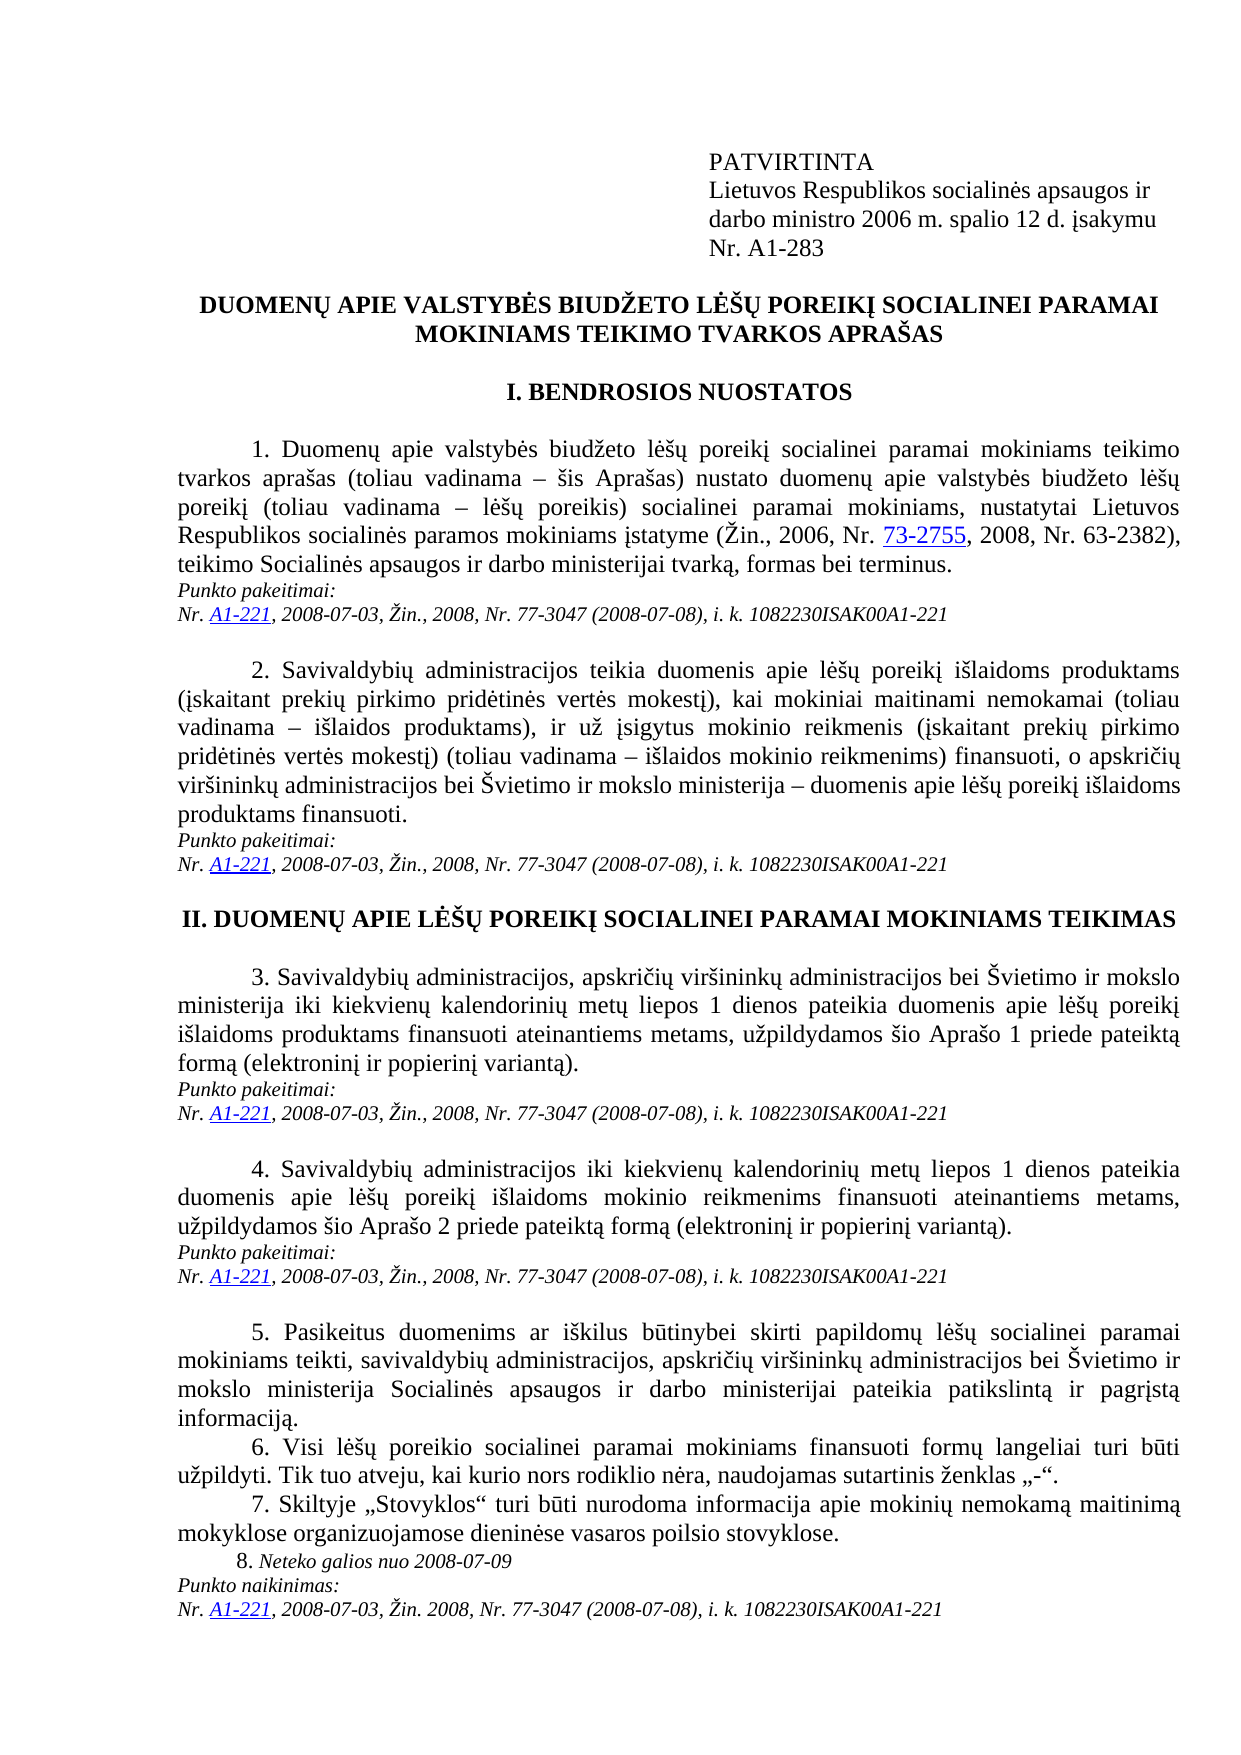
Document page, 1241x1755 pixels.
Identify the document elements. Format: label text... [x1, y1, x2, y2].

text Lietuvos Respublikos socialinės apsaugos ir [177, 176, 1181, 204]
text Punkto naikinimas: [177, 1573, 1181, 1597]
text 2. Savivaldybių administracijos teikia duomenis apie lėšų poreikį išlaidoms produktams (įskaitant prekių pirkimo pridėtinės vertės mokestį), kai mokiniai maitinami nemokamai (toliau vadinama – išlaidos produktams), ir už įsigytus mokinio reikmenis (įskaitant prekių pirkimo pridėtinės vertės mokestį) (toliau vadinama – išlaidos mokinio reikmenims) finansuoti, o apskričių viršininkų administracijos bei Švietimo ir mokslo ministerija – duomenis apie lėšų poreikį išlaidoms produktams finansuoti. [177, 655, 1181, 827]
text Nr. A1-221, 2008-07-03, Žin. 2008, Nr. 77-3047 (2008-07-08), i. k. 1082230ISAK00A1-221 [177, 1597, 1181, 1621]
text 3. Savivaldybių administracijos, apskričių viršininkų administracijos bei Švietimo ir mokslo ministerija iki kiekvienų kalendorinių metų liepos 1 dienos pateikia duomenis apie lėšų poreikį išlaidoms produktams finansuoti ateinantiems metams, užpildydamos šio Aprašo 1 priede pateiktą formą (elektroninį ir popierinį variantą). [177, 962, 1181, 1077]
text Nr. A1-283 [177, 233, 1181, 262]
text PATVIRTINTA [177, 147, 1181, 176]
text II. DUOMENŲ APIE LĖŠŲ POREIKĮ SOCIALINEI PARAMAI MOKINIAMS TEIKIMAS [177, 904, 1181, 933]
text Nr. A1-221, 2008-07-03, Žin., 2008, Nr. 77-3047 (2008-07-08), i. k. 1082230ISAK00A1-221 [177, 1101, 1181, 1125]
text Nr. A1-221, 2008-07-03, Žin., 2008, Nr. 77-3047 (2008-07-08), i. k. 1082230ISAK00A1-221 [177, 602, 1181, 626]
text 1. Duomenų apie valstybės biudžeto lėšų poreikį socialinei paramai mokiniams teikimo tvarkos aprašas (toliau vadinama – šis Aprašas) nustato duomenų apie valstybės biudžeto lėšų poreikį (toliau vadinama – lėšų poreikis) socialinei paramai mokiniams, nustatytai Lietuvos Respublikos socialinės paramos mokiniams įstatyme (Žin., 2006, Nr. 73-2755, 2008, Nr. 63-2382), teikimo Socialinės apsaugos ir darbo ministerijai tvarką, formas bei terminus. [177, 434, 1181, 578]
text I. BENDROSIOS NUOSTATOS [177, 377, 1181, 406]
text 8. Neteko galios nuo 2008-07-09 [177, 1547, 1181, 1573]
text Punkto pakeitimai: [177, 827, 1181, 852]
text 6. Visi lėšų poreikio socialinei paramai mokiniams finansuoti formų langeliai turi būti užpildyti. Tik tuo atveju, kai kurio nors rodiklio nėra, naudojamas sutartinis ženklas „-“. [177, 1432, 1181, 1489]
text Punkto pakeitimai: [177, 1077, 1181, 1101]
text 4. Savivaldybių administracijos iki kiekvienų kalendorinių metų liepos 1 dienos pateikia duomenis apie lėšų poreikį išlaidoms mokinio reikmenims finansuoti ateinantiems metams, užpildydamos šio Aprašo 2 priede pateiktą formą (elektroninį ir popierinį variantą). [177, 1154, 1181, 1240]
text Nr. A1-221, 2008-07-03, Žin., 2008, Nr. 77-3047 (2008-07-08), i. k. 1082230ISAK00A1-221 [177, 852, 1181, 876]
text 5. Pasikeitus duomenims ar iškilus būtinybei skirti papildomų lėšų socialinei paramai mokiniams teikti, savivaldybių administracijos, apskričių viršininkų administracijos bei Švietimo ir mokslo ministerija Socialinės apsaugos ir darbo ministerijai pateikia patikslintą ir pagrįstą informaciją. [177, 1317, 1181, 1432]
text Nr. A1-221, 2008-07-03, Žin., 2008, Nr. 77-3047 (2008-07-08), i. k. 1082230ISAK00A1-221 [177, 1264, 1181, 1288]
text DUOMENŲ APIE VALSTYBĖS BIUDŽETO LĖŠŲ POREIKĮ SOCIALINEI PARAMAI MOKINIAMS TEIKIMO TVARKOS APRAŠAS [177, 291, 1181, 348]
text 7. Skiltyje „Stovyklos“ turi būti nurodoma informacija apie mokinių nemokamą maitinimą mokyklose organizuojamose dieninėse vasaros poilsio stovyklose. [177, 1489, 1181, 1547]
text Punkto pakeitimai: [177, 578, 1181, 602]
text Punkto pakeitimai: [177, 1240, 1181, 1264]
text darbo ministro 2006 m. spalio 12 d. įsakymu [177, 204, 1181, 233]
